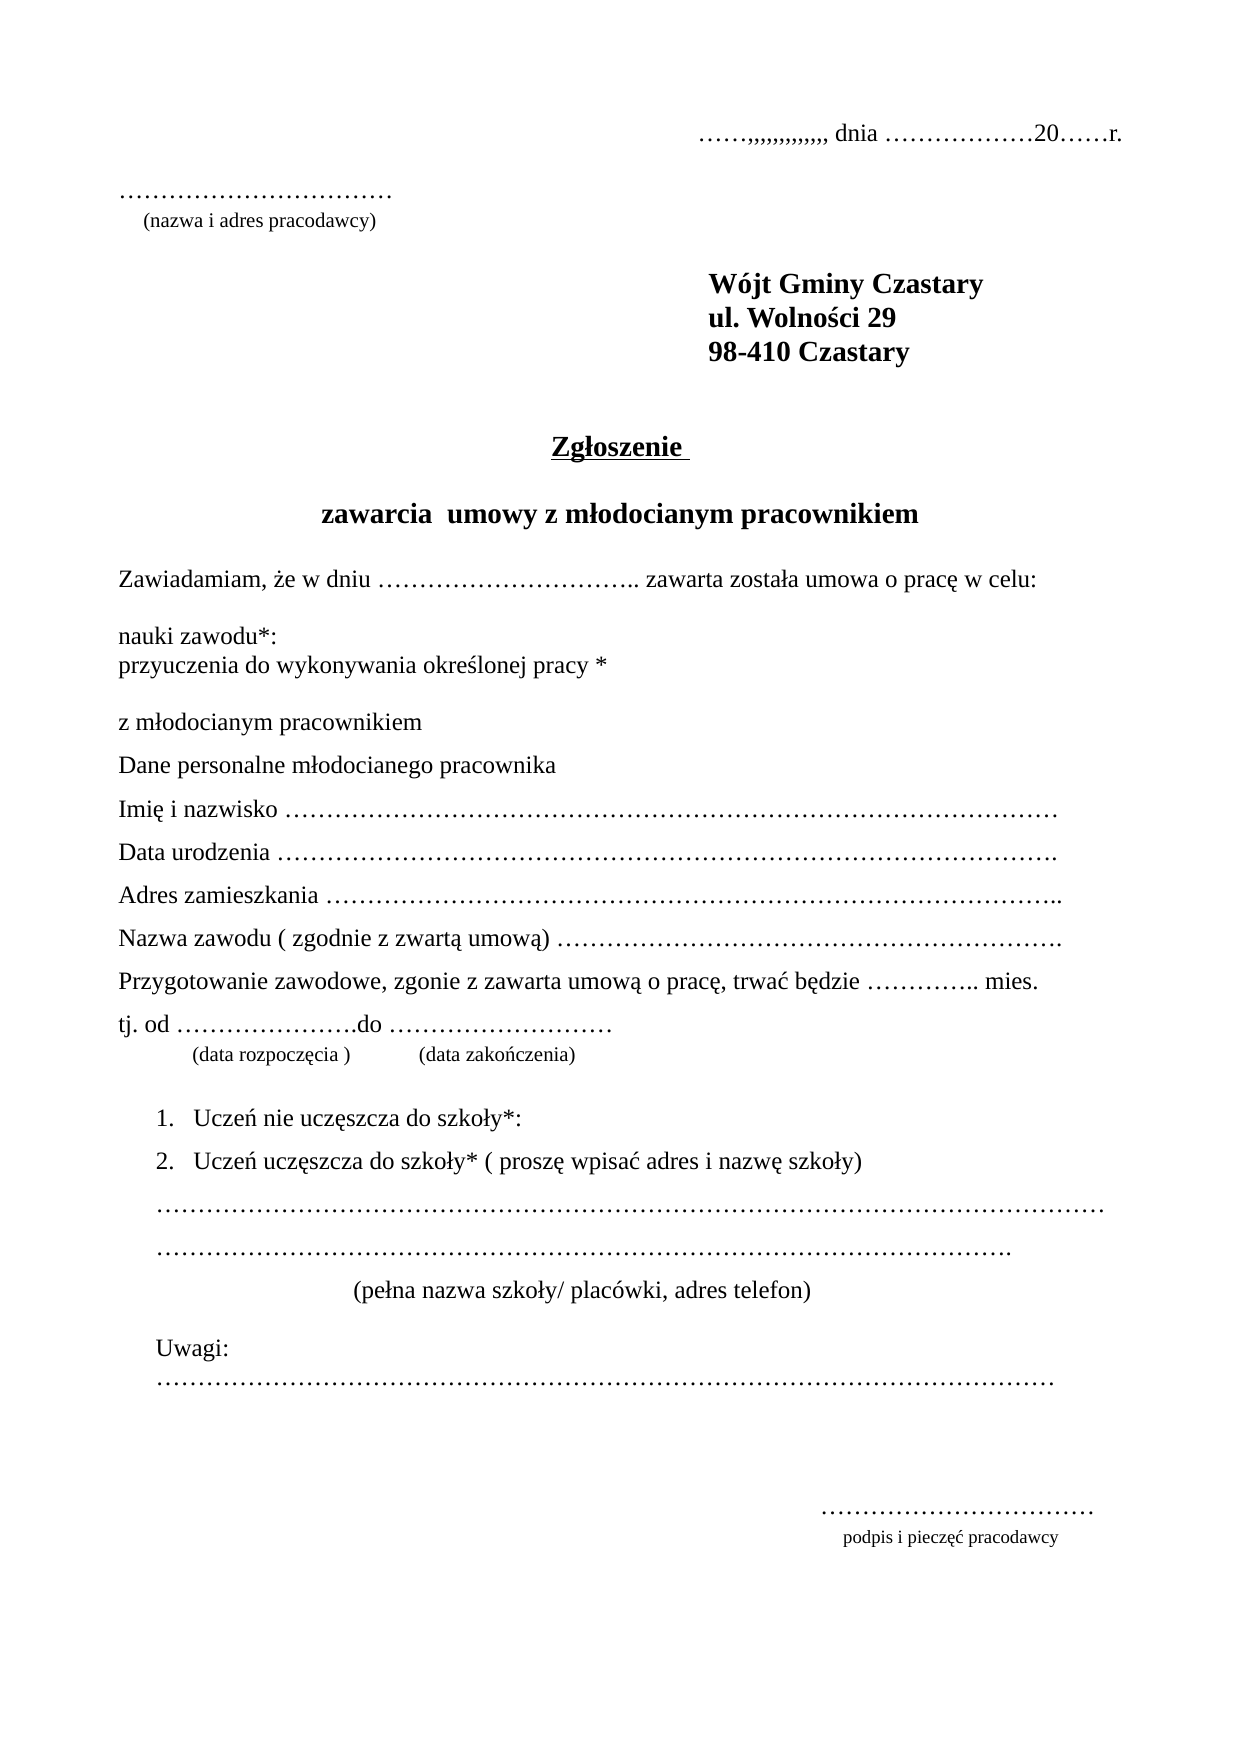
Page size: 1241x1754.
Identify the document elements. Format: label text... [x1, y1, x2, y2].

text …………………………… [155, 1491, 1122, 1520]
text przyuczenia do wykonywania określonej pracy * [118, 650, 1122, 679]
text Przygotowanie zawodowe, zgonie z zawarta umową o pracę, trwać będzie ………….. mies. [118, 966, 1122, 995]
text Dane personalne młodocianego pracownika [118, 751, 1122, 779]
text Data urodzenia …………………………………………………………………………………. [118, 837, 1122, 866]
text Adres zamieszkania …………………………………………………………………………….. [118, 880, 1122, 909]
text ……………………………………………………………………………………………… [155, 1362, 1122, 1390]
list Uczeń uczęszcza do szkoły* ( proszę wpisać adres i nazwę szkoły) [156, 1146, 1122, 1175]
text Wójt Gminy Czastary ul. Wolności 29 98-410 Czastary [708, 267, 1122, 367]
text Imię i nazwisko ………………………………………………………………………………… [118, 794, 1122, 822]
text (nazwa i adres pracodawcy) [118, 204, 1122, 233]
text podpis i pieczęć pracodawcy [155, 1520, 1122, 1548]
text ……,,,,,,,,,,,,, dnia ………………20……r. [118, 118, 1122, 147]
text Uwagi: [155, 1333, 1122, 1362]
text tj. od ………………….do ……………………… [118, 1009, 1122, 1038]
text nauki zawodu*: [118, 621, 1122, 650]
text Nazwa zawodu ( zgodnie z zwartą umową) ……………………………………………………. [118, 923, 1122, 952]
text Zawiadamiam, że w dniu ………………………….. zawarta została umowa o pracę w celu: [118, 564, 1122, 592]
list Uczeń nie uczęszcza do szkoły*: [156, 1103, 1122, 1132]
text …………………………… [118, 176, 1122, 204]
text zawarcia umowy z młodocianym pracownikiem [118, 497, 1122, 530]
text Zgłoszenie [118, 429, 1122, 497]
text ………………………………………………………………………………………………………………………………………………………………………………………………. [155, 1189, 1122, 1261]
text (pełna nazwa szkoły/ placówki, adres telefon) [155, 1275, 1122, 1304]
text z młodocianym pracownikiem [118, 707, 1122, 736]
text (data rozpoczęcia ) (data zakończenia) [118, 1038, 1122, 1067]
